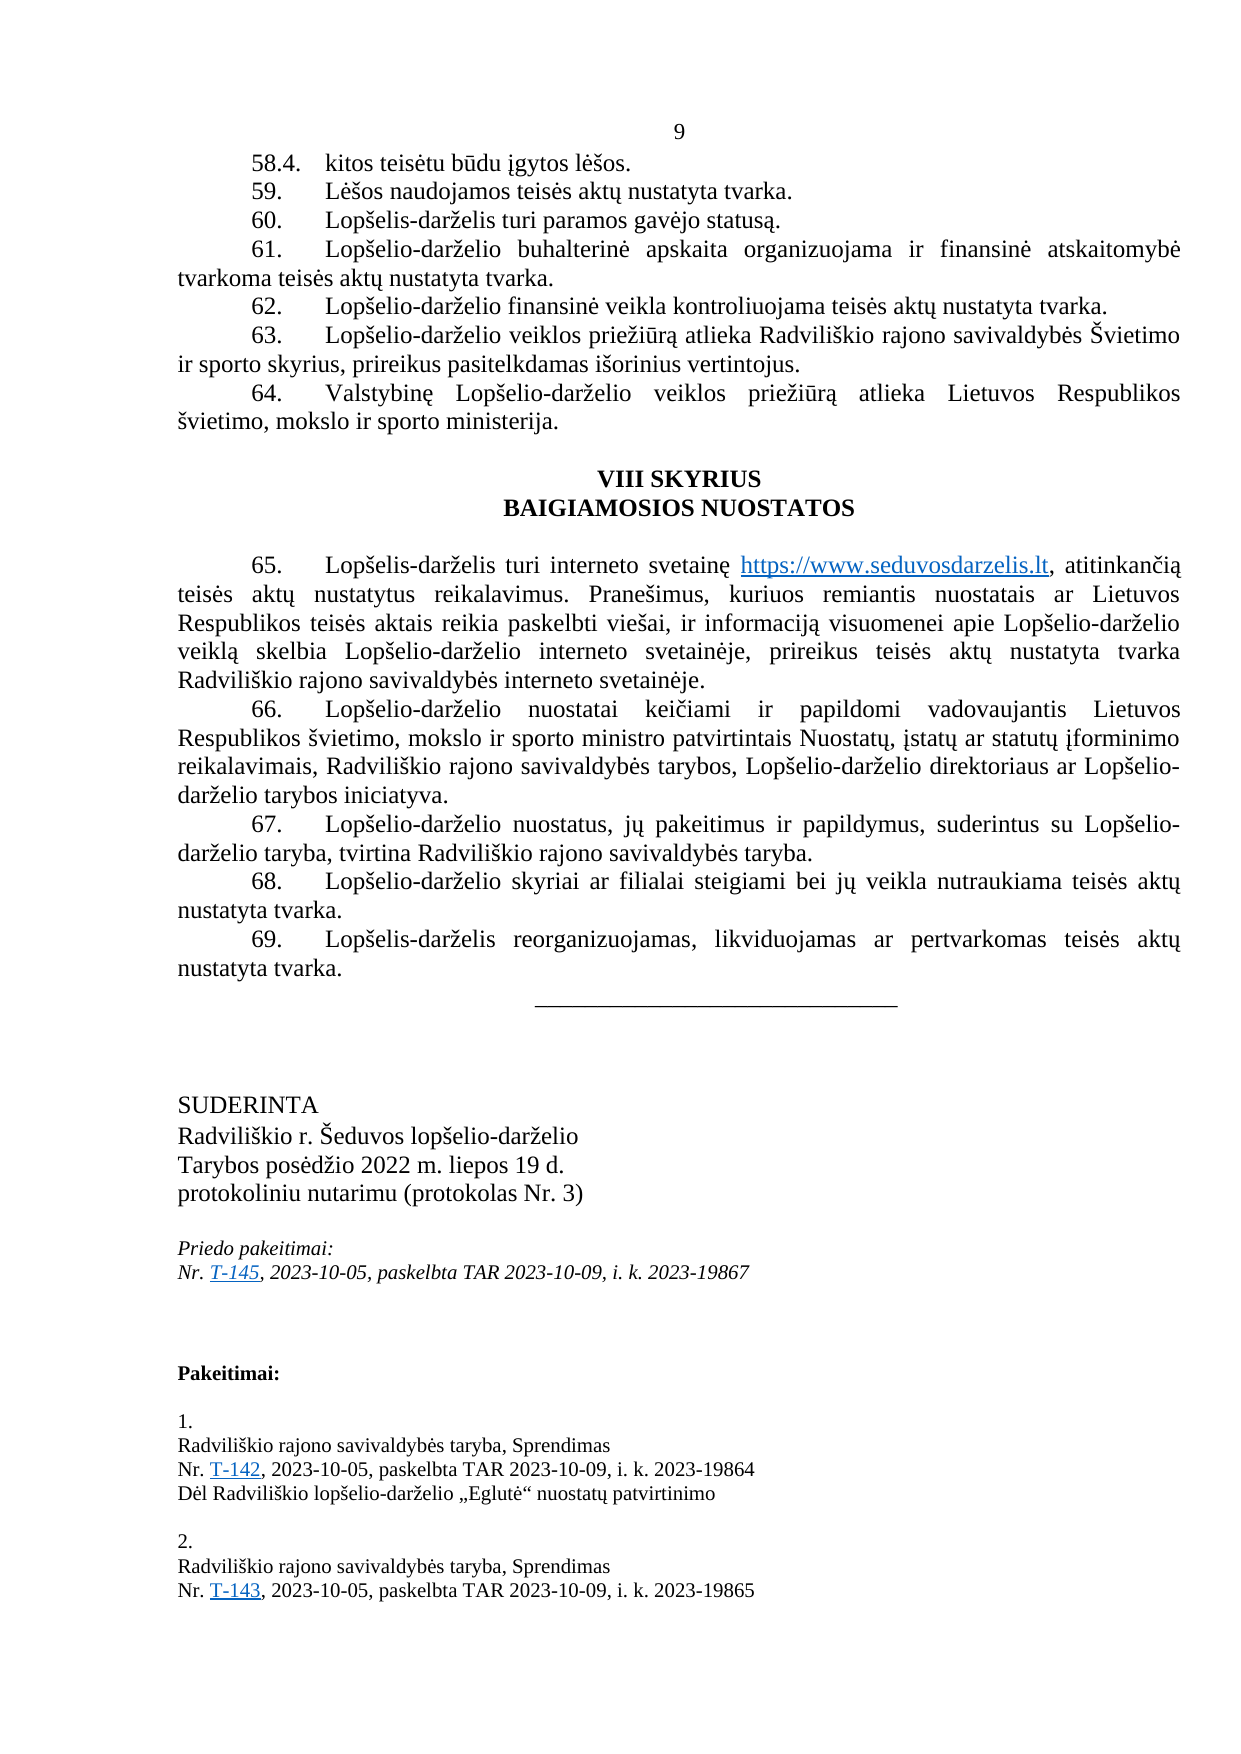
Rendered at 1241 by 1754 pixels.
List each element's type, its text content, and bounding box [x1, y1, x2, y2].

text 1. [177, 1409, 1181, 1433]
text 69. Lopšelis-darželis reorganizuojamas, likviduojamas ar pertvarkomas teisės aktų nustatyta tvarka. [177, 924, 1181, 981]
text Radviliškio rajono savivaldybės taryba, Sprendimas [177, 1553, 1181, 1578]
text Nr. T-143, 2023-10-05, paskelbta TAR 2023-10-09, i. k. 2023-19865 [177, 1578, 1181, 1602]
text 67. Lopšelio-darželio nuostatus, jų pakeitimus ir papildymus, suderintus su Lopšelio-darželio taryba, tvirtina Radviliškio rajono savivaldybės taryba. [177, 809, 1181, 866]
text 66. Lopšelio-darželio nuostatai keičiami ir papildomi vadovaujantis Lietuvos Respublikos švietimo, mokslo ir sporto ministro patvirtintais Nuostatų, įstatų ar statutų įforminimo reikalavimais, Radviliškio rajono savivaldybės tarybos, Lopšelio-darželio direktoriaus ar Lopšelio-darželio tarybos iniciatyva. [177, 694, 1181, 809]
text Dėl Radviliškio lopšelio-darželio „Eglutė“ nuostatų patvirtinimo [177, 1481, 1181, 1505]
text 59. Lėšos naudojamos teisės aktų nustatyta tvarka. [177, 176, 1181, 205]
text Nr. T-145, 2023-10-05, paskelbta TAR 2023-10-09, i. k. 2023-19867 [177, 1260, 1181, 1284]
text 60. Lopšelis-darželis turi paramos gavėjo statusą. [177, 205, 1181, 234]
text 58.4. kitos teisėtu būdu įgytos lėšos. [177, 148, 1181, 176]
text _____________________________ [177, 981, 1181, 1010]
text SUDERINTA [177, 1090, 1181, 1119]
text 68. Lopšelio-darželio skyriai ar filialai steigiami bei jų veikla nutraukiama teisės aktų nustatyta tvarka. [177, 866, 1181, 924]
text 65. Lopšelis-darželis turi interneto svetainę https://www.seduvosdarzelis.lt, atitinkančią teisės aktų nustatytus reikalavimus. Pranešimus, kuriuos remiantis nuostatais ar Lietuvos Respublikos teisės aktais reikia paskelbti viešai, ir informaciją visuomenei apie Lopšelio-darželio veiklą skelbia Lopšelio-darželio interneto svetainėje, prireikus teisės aktų nustatyta tvarka Radviliškio rajono savivaldybės interneto svetainėje. [177, 550, 1181, 694]
text 64. Valstybinę Lopšelio-darželio veiklos priežiūrą atlieka Lietuvos Respublikos švietimo, mokslo ir sporto ministerija. [177, 378, 1181, 435]
text protokoliniu nutarimu (protokolas Nr. 3) [177, 1178, 1181, 1207]
text 61. Lopšelio-darželio buhalterinė apskaita organizuojama ir finansinė atskaitomybė tvarkoma teisės aktų nustatyta tvarka. [177, 234, 1181, 291]
text Radviliškio r. Šeduvos lopšelio-darželio [177, 1121, 1181, 1150]
text BAIGIAMOSIOS NUOSTATOS [177, 493, 1181, 521]
text VIII SKYRIUS [177, 464, 1181, 493]
text Nr. T-142, 2023-10-05, paskelbta TAR 2023-10-09, i. k. 2023-19864 [177, 1457, 1181, 1481]
text 63. Lopšelio-darželio veiklos priežiūrą atlieka Radviliškio rajono savivaldybės Švietimo ir sporto skyrius, prireikus pasitelkdamas išorinius vertintojus. [177, 320, 1181, 378]
text Pakeitimai: [177, 1361, 1181, 1385]
text Tarybos posėdžio 2022 m. liepos 19 d. [177, 1150, 1181, 1178]
text Priedo pakeitimai: [177, 1236, 1181, 1260]
text 62. Lopšelio-darželio finansinė veikla kontroliuojama teisės aktų nustatyta tvarka. [177, 291, 1181, 320]
text Radviliškio rajono savivaldybės taryba, Sprendimas [177, 1433, 1181, 1457]
text 2. [177, 1529, 1181, 1553]
